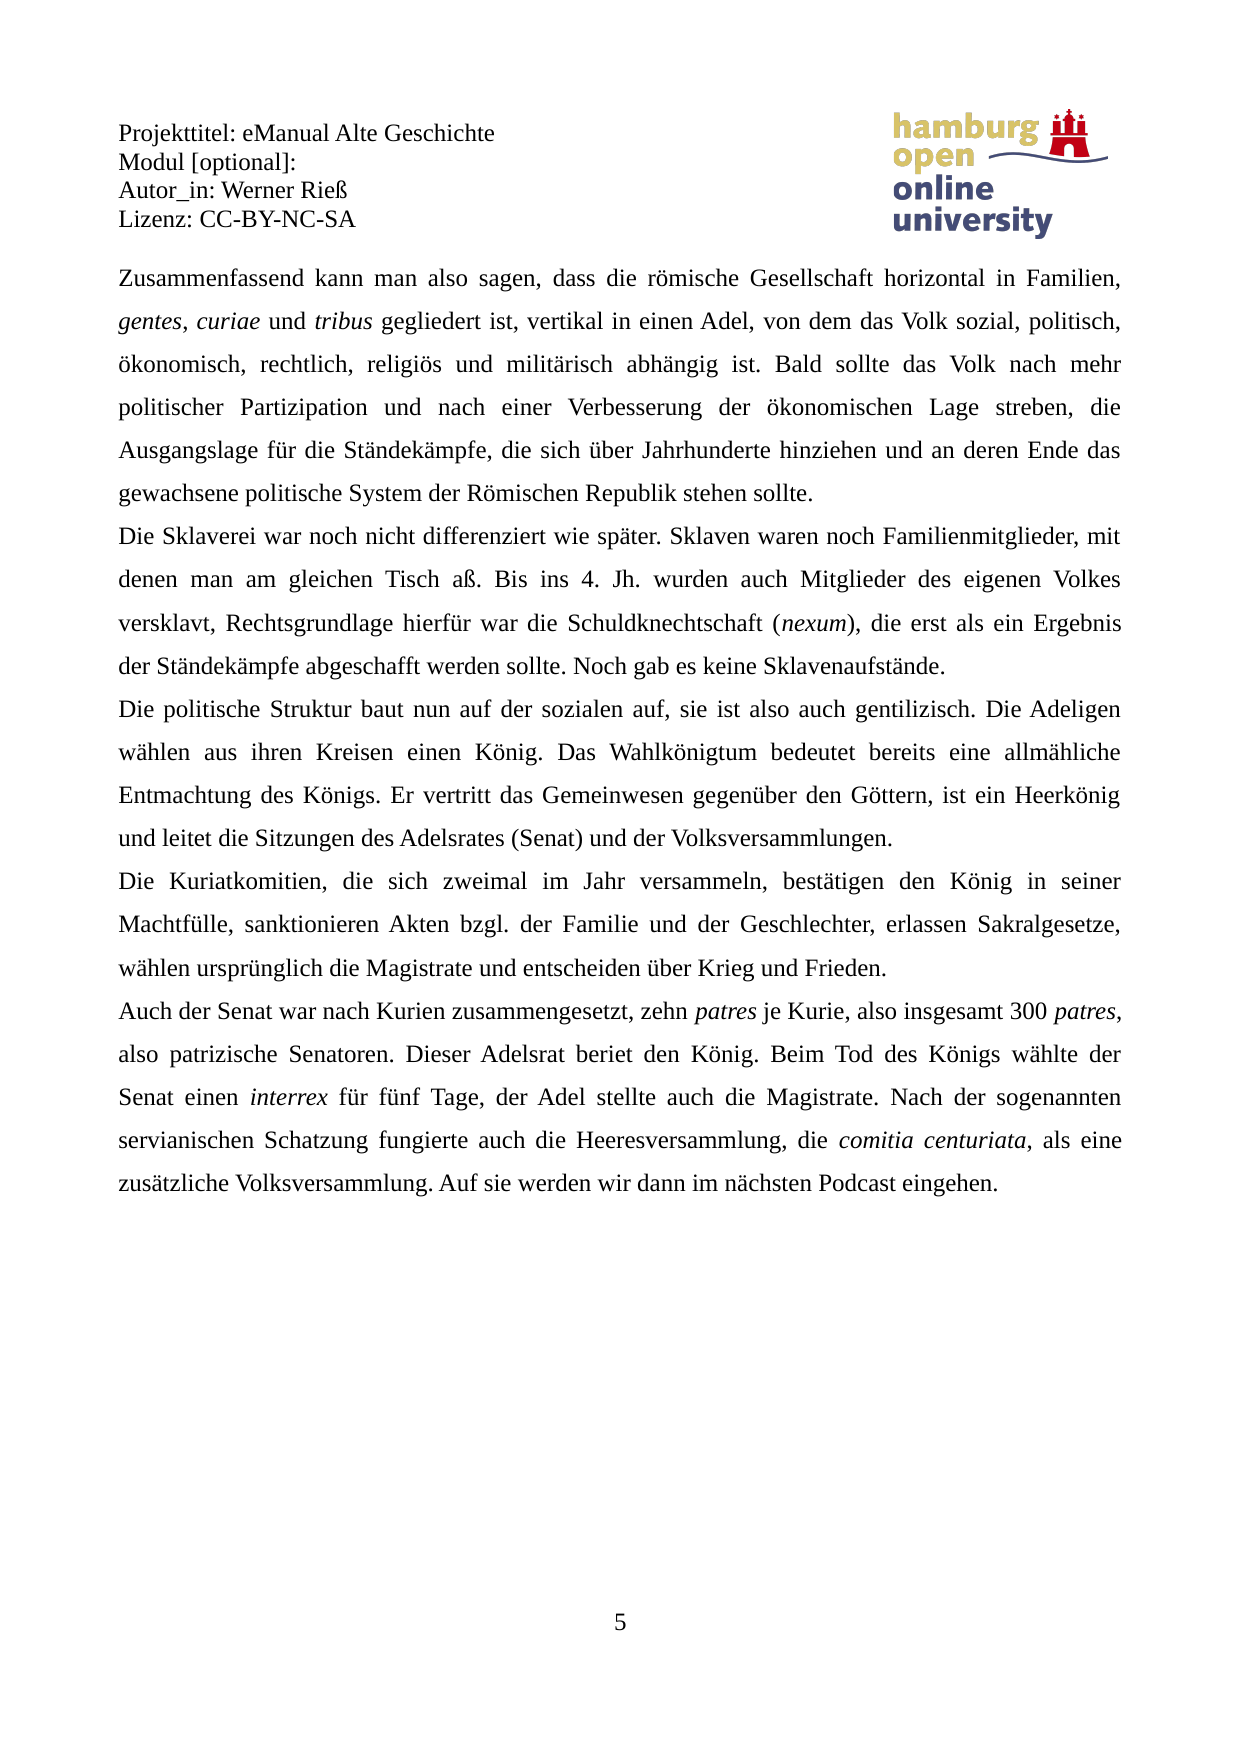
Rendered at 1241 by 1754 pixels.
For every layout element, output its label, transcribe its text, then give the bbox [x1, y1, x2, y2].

text Auch der Senat war nach Kurien zusammengesetzt, zehn patres je Kurie, also insgesamt 300 patres, also patrizische Senatoren. Dieser Adelsrat beriet den König. Beim Tod des Königs wählte der Senat einen interrex für fünf Tage, der Adel stellte auch die Magistrate. Nach der sogenannten servianischen Schatzung fungierte auch die Heeresversammlung, die comitia centuriata, als eine zusätzliche Volksversammlung. Auf sie werden wir dann im nächsten Podcast eingehen. [118, 996, 1122, 1197]
text Die Sklaverei war noch nicht differenziert wie später. Sklaven waren noch Familienmitglieder, mit denen man am gleichen Tisch aß. Bis ins 4. Jh. wurden auch Mitglieder des eigenen Volkes versklavt, Rechtsgrundlage hierfür war die Schuldknechtschaft (nexum), die erst als ein Ergebnis der Ständekämpfe abgeschafft werden sollte. Noch gab es keine Sklavenaufstände. [118, 521, 1122, 679]
text Die politische Struktur baut nun auf der sozialen auf, sie ist also auch gentilizisch. Die Adeligen wählen aus ihren Kreisen einen König. Das Wahlkönigtum bedeutet bereits eine allmähliche Entmachtung des Königs. Er vertritt das Gemeinwesen gegenüber den Göttern, ist ein Heerkönig und leitet die Sitzungen des Adelsrates (Senat) und der Volksversammlungen. [118, 694, 1122, 852]
text Die Kuriatkomitien, die sich zweimal im Jahr versammeln, bestätigen den König in seiner Machtfülle, sanktionieren Akten bzgl. der Familie und der Geschlechter, erlassen Sakralgesetze, wählen ursprünglich die Magistrate und entscheiden über Krieg und Frieden. [118, 866, 1122, 981]
text Zusammenfassend kann man also sagen, dass die römische Gesellschaft horizontal in Familien, gentes, curiae und tribus gegliedert ist, vertikal in einen Adel, von dem das Volk sozial, politisch, ökonomisch, rechtlich, religiös und militärisch abhängig ist. Bald sollte das Volk nach mehr politischer Partizipation und nach einer Verbesserung der ökonomischen Lage streben, die Ausgangslage für die Ständekämpfe, die sich über Jahrhunderte hinziehen und an deren Ende das gewachsene politische System der Römischen Republik stehen sollte. [118, 263, 1122, 507]
picture [893, 109, 1108, 239]
